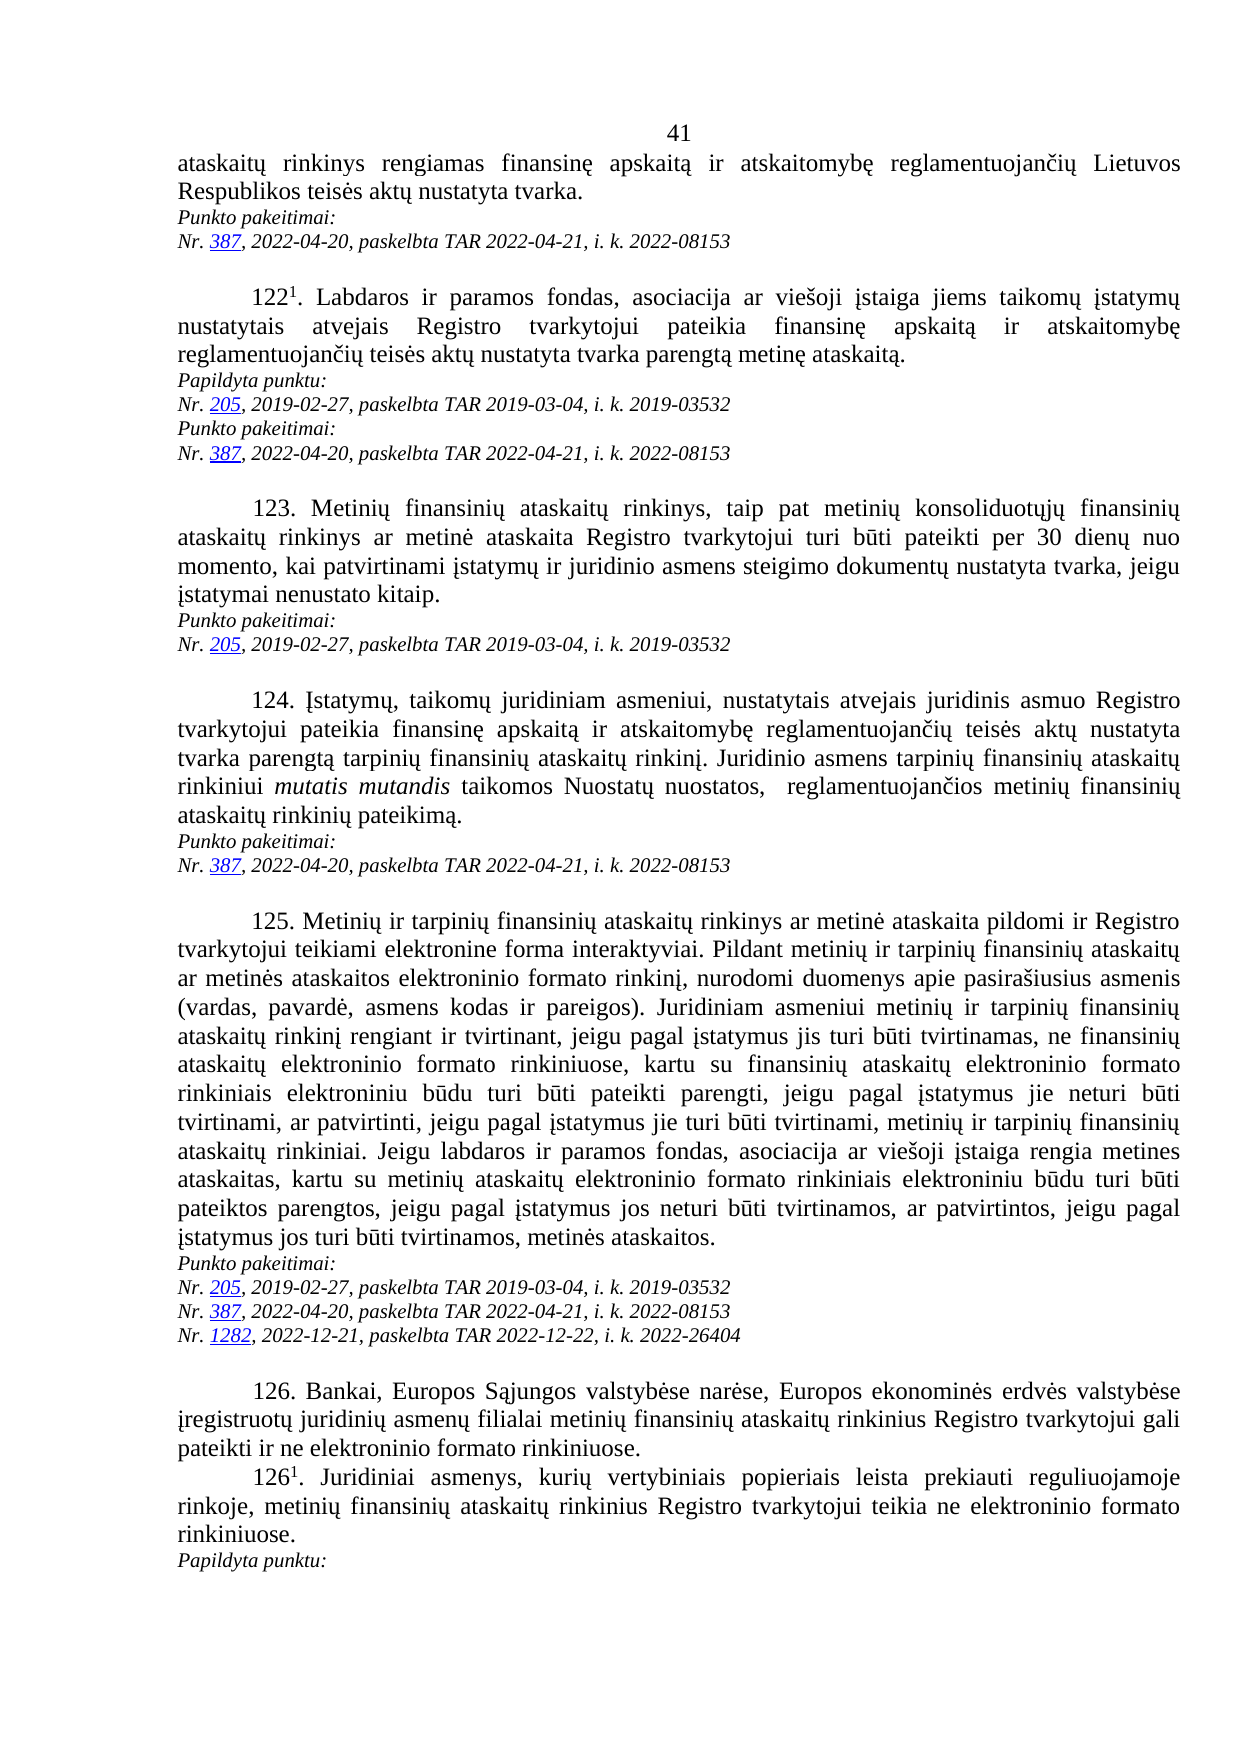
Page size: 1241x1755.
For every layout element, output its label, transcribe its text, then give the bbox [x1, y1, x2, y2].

text Nr. 387, 2022-04-20, paskelbta TAR 2022-04-21, i. k. 2022-08153 [177, 1299, 1181, 1323]
text Punkto pakeitimai: [177, 608, 1181, 632]
text 123. Metinių finansinių ataskaitų rinkinys, taip pat metinių konsoliduotųjų finansinių ataskaitų rinkinys ar metinė ataskaita Registro tvarkytojui turi būti pateikti per 30 dienų nuo momento, kai patvirtinami įstatymų ir juridinio asmens steigimo dokumentų nustatyta tvarka, jeigu įstatymai nenustato kitaip. [177, 493, 1181, 608]
text Punkto pakeitimai: [177, 1251, 1181, 1275]
text Punkto pakeitimai: [177, 829, 1181, 853]
text ataskaitų rinkinys rengiamas finansinę apskaitą ir atskaitomybę reglamentuojančių Lietuvos Respublikos teisės aktų nustatyta tvarka. [177, 148, 1181, 205]
text Nr. 205, 2019-02-27, paskelbta TAR 2019-03-04, i. k. 2019-03532 [177, 1275, 1181, 1299]
text Punkto pakeitimai: [177, 416, 1181, 440]
text 124. Įstatymų, taikomų juridiniam asmeniui, nustatytais atvejais juridinis asmuo Registro tvarkytojui pateikia finansinę apskaitą ir atskaitomybę reglamentuojančių teisės aktų nustatyta tvarka parengtą tarpinių finansinių ataskaitų rinkinį. Juridinio asmens tarpinių finansinių ataskaitų rinkiniui mutatis mutandis taikomos Nuostatų nuostatos, reglamentuojančios metinių finansinių ataskaitų rinkinių pateikimą. [177, 685, 1181, 829]
text Nr. 1282, 2022-12-21, paskelbta TAR 2022-12-22, i. k. 2022-26404 [177, 1323, 1181, 1347]
text Nr. 205, 2019-02-27, paskelbta TAR 2019-03-04, i. k. 2019-03532 [177, 632, 1181, 656]
text 1221. Labdaros ir paramos fondas, asociacija ar viešoji įstaiga jiems taikomų įstatymų nustatytais atvejais Registro tvarkytojui pateikia finansinę apskaitą ir atskaitomybę reglamentuojančių teisės aktų nustatyta tvarka parengtą metinę ataskaitą. [177, 282, 1181, 368]
text Papildyta punktu: [177, 368, 1181, 392]
text 126. Bankai, Europos Sąjungos valstybėse narėse, Europos ekonominės erdvės valstybėse įregistruotų juridinių asmenų filialai metinių finansinių ataskaitų rinkinius Registro tvarkytojui gali pateikti ir ne elektroninio formato rinkiniuose. [177, 1376, 1181, 1462]
text Papildyta punktu: [177, 1548, 1181, 1572]
text Nr. 387, 2022-04-20, paskelbta TAR 2022-04-21, i. k. 2022-08153 [177, 229, 1181, 253]
text Punkto pakeitimai: [177, 205, 1181, 229]
text 125. Metinių ir tarpinių finansinių ataskaitų rinkinys ar metinė ataskaita pildomi ir Registro tvarkytojui teikiami elektronine forma interaktyviai. Pildant metinių ir tarpinių finansinių ataskaitų ar metinės ataskaitos elektroninio formato rinkinį, nurodomi duomenys apie pasirašiusius asmenis (vardas, pavardė, asmens kodas ir pareigos). Juridiniam asmeniui metinių ir tarpinių finansinių ataskaitų rinkinį rengiant ir tvirtinant, jeigu pagal įstatymus jis turi būti tvirtinamas, ne finansinių ataskaitų elektroninio formato rinkiniuose, kartu su finansinių ataskaitų elektroninio formato rinkiniais elektroniniu būdu turi būti pateikti parengti, jeigu pagal įstatymus jie neturi būti tvirtinami, ar patvirtinti, jeigu pagal įstatymus jie turi būti tvirtinami, metinių ir tarpinių finansinių ataskaitų rinkiniai. Jeigu labdaros ir paramos fondas, asociacija ar viešoji įstaiga rengia metines ataskaitas, kartu su metinių ataskaitų elektroninio formato rinkiniais elektroniniu būdu turi būti pateiktos parengtos, jeigu pagal įstatymus jos neturi būti tvirtinamos, ar patvirtintos, jeigu pagal įstatymus jos turi būti tvirtinamos, metinės ataskaitos. [177, 906, 1181, 1251]
text Nr. 387, 2022-04-20, paskelbta TAR 2022-04-21, i. k. 2022-08153 [177, 853, 1181, 877]
text Nr. 387, 2022-04-20, paskelbta TAR 2022-04-21, i. k. 2022-08153 [177, 440, 1181, 464]
text 1261. Juridiniai asmenys, kurių vertybiniais popieriais leista prekiauti reguliuojamoje rinkoje, metinių finansinių ataskaitų rinkinius Registro tvarkytojui teikia ne elektroninio formato rinkiniuose. [177, 1462, 1181, 1548]
text Nr. 205, 2019-02-27, paskelbta TAR 2019-03-04, i. k. 2019-03532 [177, 392, 1181, 416]
